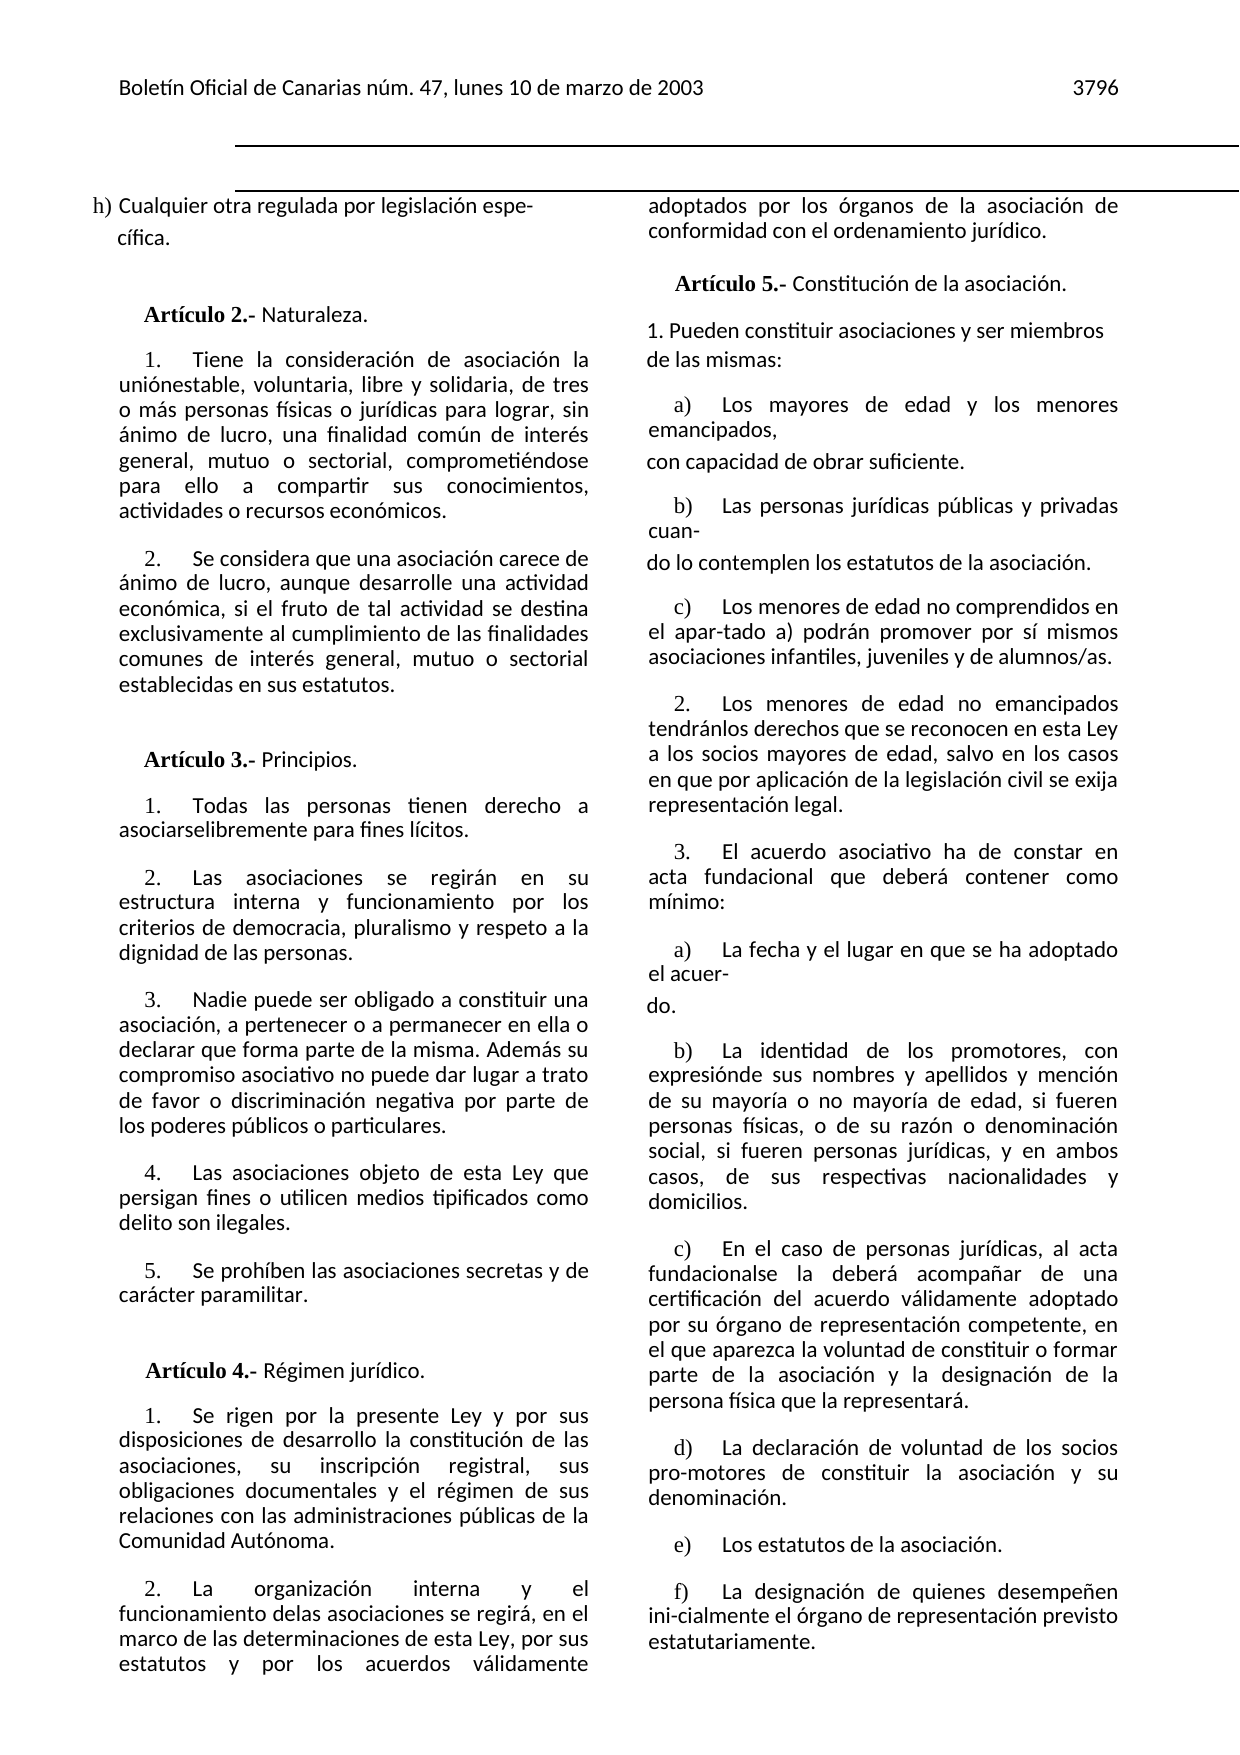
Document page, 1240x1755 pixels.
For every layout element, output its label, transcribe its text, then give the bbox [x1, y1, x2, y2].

text con capacidad de obrar suficiente. [646, 447, 1119, 475]
list Se rigen por la presente Ley y por sus disposiciones de desarrollo la constitución de las asociaciones, su inscripción registral, sus obligaciones documentales y el régimen de sus relaciones con las administraciones públicas de la Comunidad Autónoma. [119, 1403, 589, 1555]
text cífica. [117, 223, 589, 251]
list Los mayores de edad y los menores emancipados, [648, 392, 1119, 443]
list Los menores de edad no comprendidos en el apar-tado a) podrán promover por sí mismos asociaciones infantiles, juveniles y de alumnos/as. [648, 594, 1119, 670]
list adoptados por los órganos de la asociación de conformidad con el ordenamiento jurídico. [648, 194, 1119, 244]
list Tiene la consideración de asociación la uniónestable, voluntaria, libre y solidaria, de tres o más personas físicas o jurídicas para lograr, sin ánimo de lucro, una finalidad común de interés general, mutuo o sectorial, comprometiéndose para ello a compartir sus conocimientos, actividades o recursos económicos. [119, 347, 589, 524]
list La declaración de voluntad de los socios pro-motores de constituir la asociación y su denominación. [648, 1435, 1119, 1511]
list Las asociaciones se regirán en su estructura interna y funcionamiento por los criterios de democracia, pluralismo y respeto a la dignidad de las personas. [119, 865, 589, 966]
text Artículo 5.- Constitución de la asociación. [674, 269, 1119, 297]
text Artículo 4.- Régimen jurídico. [145, 1356, 589, 1384]
list La identidad de los promotores, con expresiónde sus nombres y apellidos y mención de su mayoría o no mayoría de edad, si fueren personas físicas, o de su razón o denominación social, si fueren personas jurídicas, y en ambos casos, de sus respectivas nacionalidades y domicilios. [648, 1038, 1119, 1215]
text Artículo 2.- Naturaleza. [144, 300, 589, 328]
list Se considera que una asociación carece de ánimo de lucro, aunque desarrolle una actividad económica, si el fruto de tal actividad se destina exclusivamente al cumplimiento de las finalidades comunes de interés general, mutuo o sectorial establecidas en sus estatutos. [119, 546, 589, 698]
list Cualquier otra regulada por legislación espe- [93, 194, 589, 219]
list El acuerdo asociativo ha de constar en acta fundacional que deberá contener como mínimo: [648, 840, 1119, 916]
list En el caso de personas jurídicas, al acta fundacionalse la deberá acompañar de una certificación del acuerdo válidamente adoptado por su órgano de representación competente, en el que aparezca la voluntad de constituir o formar parte de la asociación y la designación de la persona física que la representará. [648, 1237, 1119, 1414]
list Las personas jurídicas públicas y privadas cuan- [648, 493, 1119, 544]
list Las asociaciones objeto de esta Ley que persigan fines o utilicen medios tipificados como delito son ilegales. [119, 1161, 589, 1237]
text do. [646, 992, 1119, 1019]
list La designación de quienes desempeñen ini-cialmente el órgano de representación previsto estatutariamente. [648, 1579, 1119, 1655]
text 1. Pueden constituir asociaciones y ser miembros de las mismas: [646, 316, 1119, 374]
list Se prohíben las asociaciones secretas y de carácter paramilitar. [119, 1258, 589, 1308]
text do lo contemplen los estatutos de la asociación. [646, 548, 1119, 576]
text Artículo 3.- Principios. [144, 746, 589, 773]
list Los estatutos de la asociación. [648, 1532, 1119, 1558]
list La organización interna y el funcionamiento delas asociaciones se regirá, en el marco de las determinaciones de esta Ley, por sus estatutos y por los acuerdos válidamente [119, 1576, 589, 1677]
list Todas las personas tienen derecho a asociarselibremente para fines lícitos. [119, 793, 589, 843]
list La fecha y el lugar en que se ha adoptado el acuer- [648, 937, 1119, 987]
list Nadie puede ser obligado a constituir una asociación, a pertenecer o a permanecer en ella o declarar que forma parte de la misma. Además su compromiso asociativo no puede dar lugar a trato de favor o discriminación negativa por parte de los poderes públicos o particulares. [119, 987, 589, 1139]
list Los menores de edad no emancipados tendránlos derechos que se reconocen en esta Ley a los socios mayores de edad, salvo en los casos en que por aplicación de la legislación civil se exija representación legal. [648, 692, 1119, 818]
